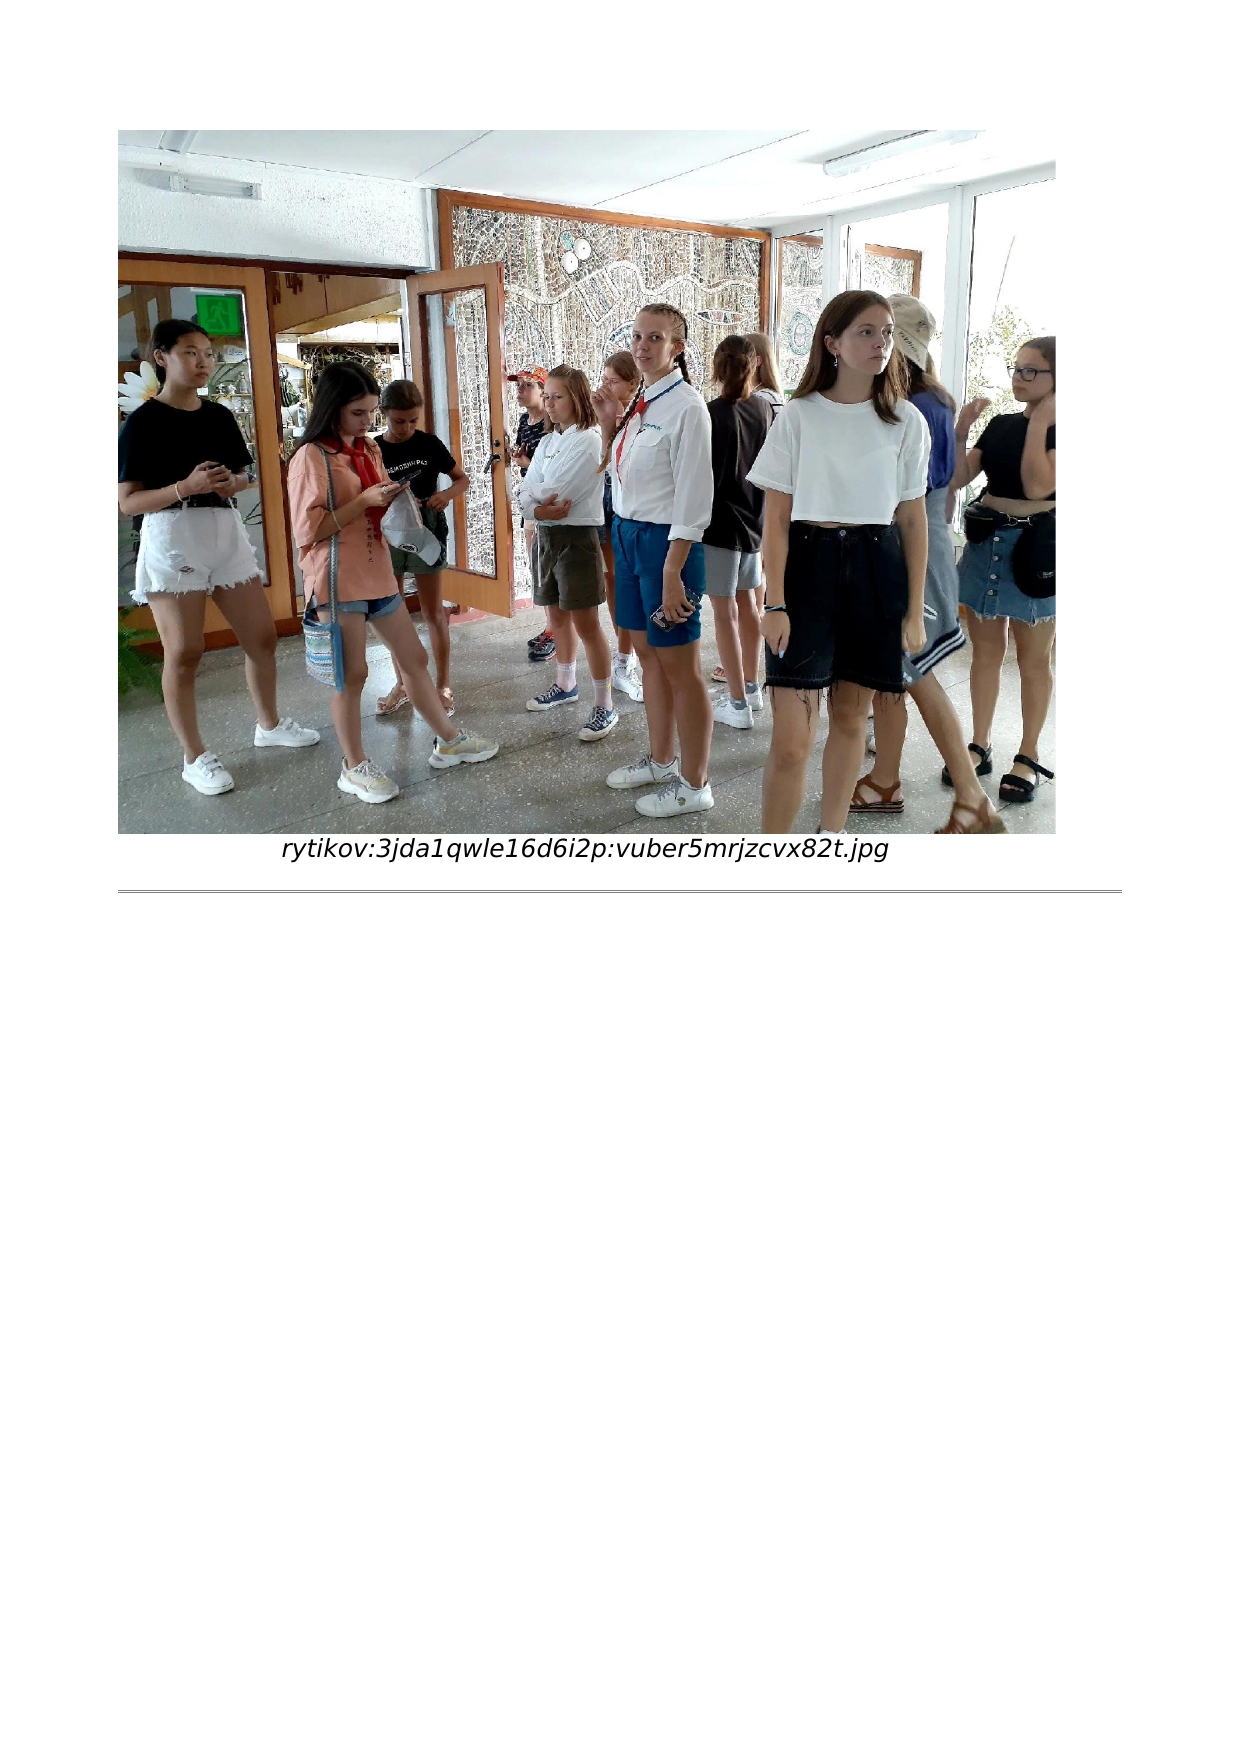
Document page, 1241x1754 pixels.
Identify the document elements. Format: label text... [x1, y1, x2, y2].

text rytikov:3jda1qwle16d6i2p:vuber5mrjzcvx82t.jpg [118, 834, 1056, 863]
picture [118, 130, 1056, 834]
